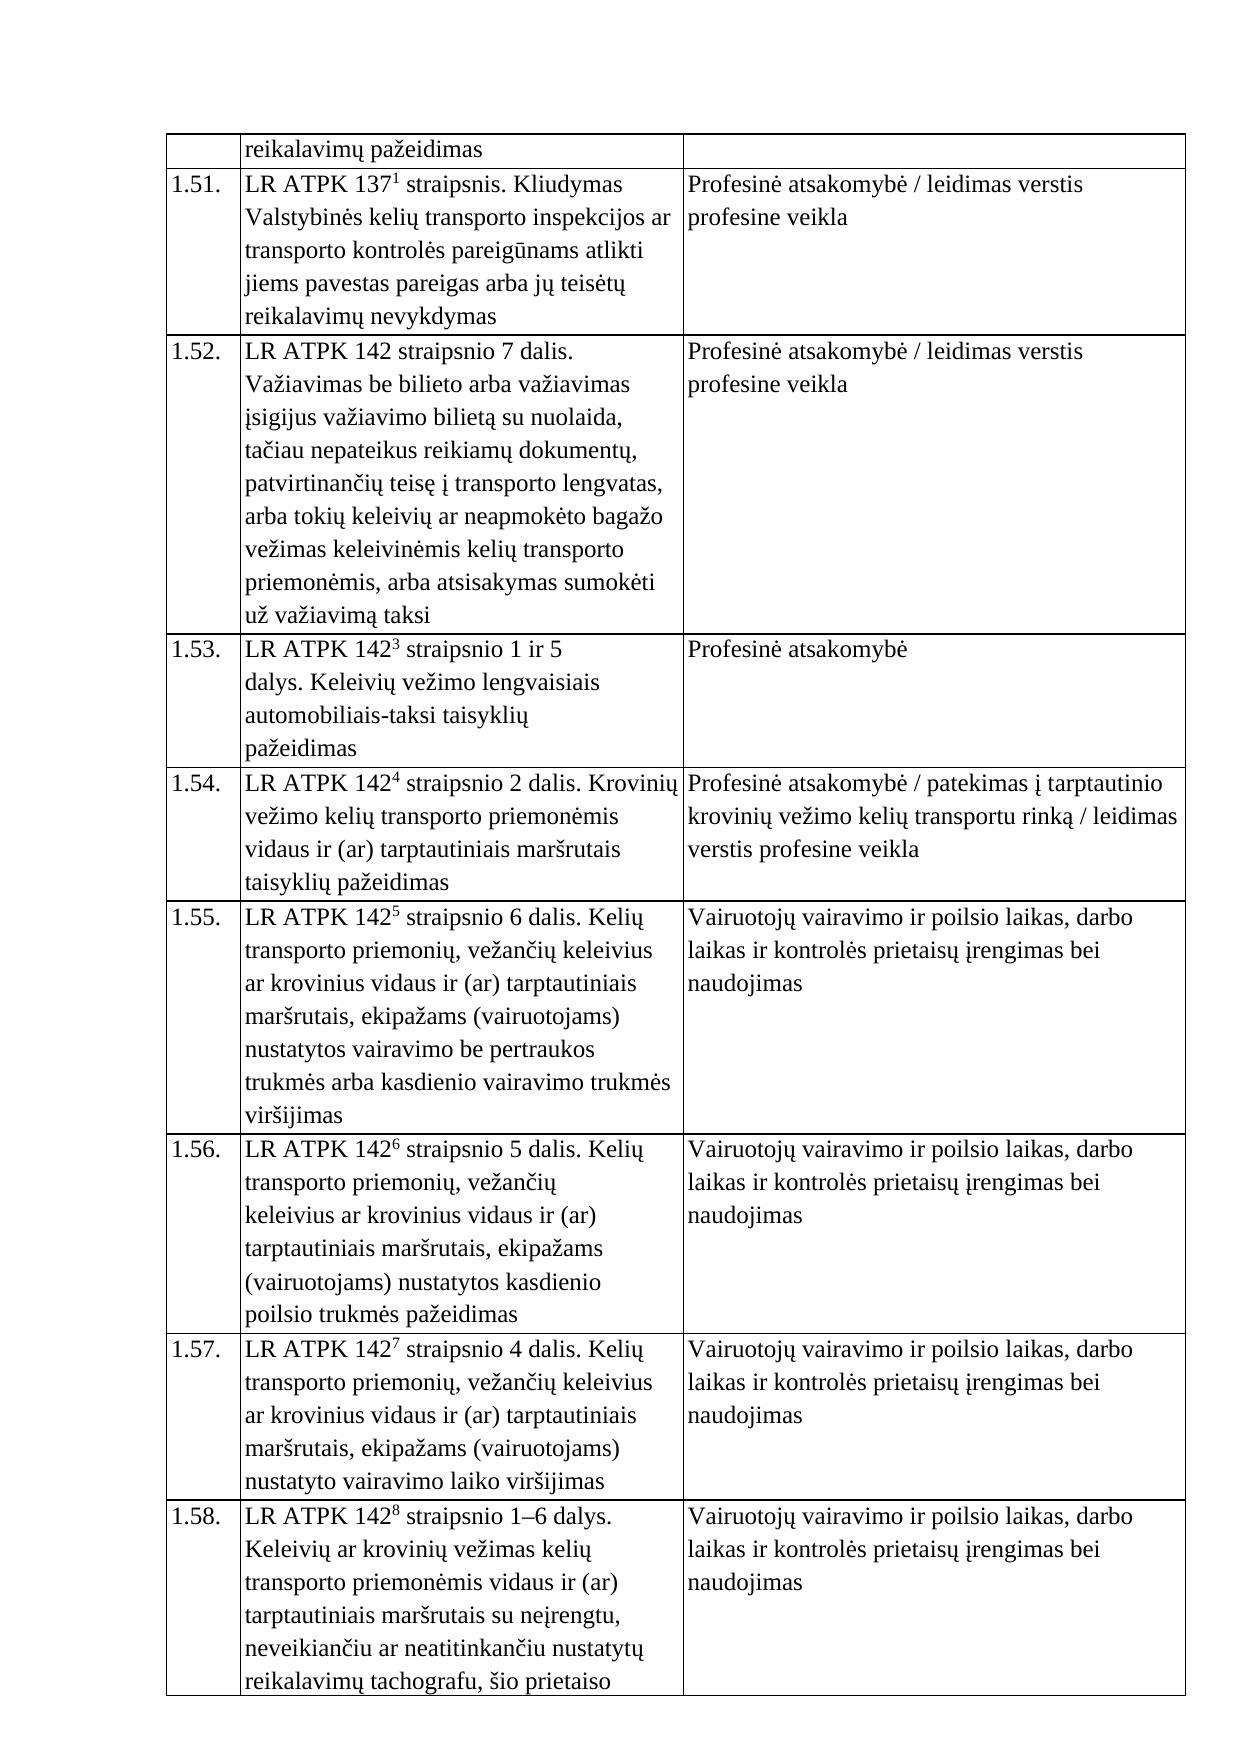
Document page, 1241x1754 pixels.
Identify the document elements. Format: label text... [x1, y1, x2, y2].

table_cell Vairuotojų vairavimo ir poilsio laikas, darbo laikas ir kontrolės prietaisų įrengimas bei naudojimas [684, 1334, 1185, 1499]
table_cell Profesinė atsakomybė / leidimas verstis profesine veikla [684, 336, 1185, 633]
table_cell [684, 135, 1185, 167]
table_cell 1.57. [167, 1334, 240, 1499]
table_cell LR ATPK 1425 straipsnio 6 dalis. Kelių transporto priemonių, vežančių keleivius ar krovinius vidaus ir (ar) tarptautiniais maršrutais, ekipažams (vairuotojams) nustatytos vairavimo be pertraukos trukmės arba kasdienio vairavimo trukmės viršijimas [241, 902, 683, 1133]
table_cell LR ATPK 142 straipsnio 7 dalis. Važiavimas be bilieto arba važiavimas įsigijus važiavimo bilietą su nuolaida, tačiau nepateikus reikiamų dokumentų, patvirtinančių teisę į transporto lengvatas, arba tokių keleivių ar neapmokėto bagažo vežimas keleivinėmis kelių transporto priemonėmis, arba atsisakymas sumokėti už važiavimą taksi [241, 336, 683, 633]
table_cell 1.54. [167, 768, 240, 900]
table_cell LR ATPK 1426 straipsnio 5 dalis. Kelių transporto priemonių, vežančių keleivius ar krovinius vidaus ir (ar) tarptautiniais maršrutais, ekipažams (vairuotojams) nustatytos kasdienio poilsio trukmės pažeidimas [241, 1135, 683, 1333]
table_cell 1.53. [167, 635, 240, 767]
table_cell Profesinė atsakomybė / leidimas verstis profesine veikla [684, 169, 1185, 334]
table_cell LR ATPK 1424 straipsnio 2 dalis. Krovinių vežimo kelių transporto priemonėmis vidaus ir (ar) tarptautiniais maršrutais taisyklių pažeidimas [241, 768, 683, 900]
table_cell LR ATPK 1427 straipsnio 4 dalis. Kelių transporto priemonių, vežančių keleivius ar krovinius vidaus ir (ar) tarptautiniais maršrutais, ekipažams (vairuotojams) nustatyto vairavimo laiko viršijimas [241, 1334, 683, 1499]
table_cell 1.56. [167, 1135, 240, 1333]
table_cell [167, 135, 240, 167]
table_cell 1.58. [167, 1501, 240, 1695]
table_cell Profesinė atsakomybė [684, 635, 1185, 767]
table_cell reikalavimų pažeidimas [241, 135, 683, 167]
table_cell Vairuotojų vairavimo ir poilsio laikas, darbo laikas ir kontrolės prietaisų įrengimas bei naudojimas [684, 1501, 1185, 1695]
table_cell LR ATPK 1371 straipsnis. Kliudymas Valstybinės kelių transporto inspekcijos ar transporto kontrolės pareigūnams atlikti jiems pavestas pareigas arba jų teisėtų reikalavimų nevykdymas [241, 169, 683, 334]
table_cell 1.55. [167, 902, 240, 1133]
table_cell 1.52. [167, 336, 240, 633]
table_cell Vairuotojų vairavimo ir poilsio laikas, darbo laikas ir kontrolės prietaisų įrengimas bei naudojimas [684, 1135, 1185, 1333]
table_cell LR ATPK 1423 straipsnio 1 ir 5 dalys. Keleivių vežimo lengvaisiais automobiliais-taksi taisyklių pažeidimas [241, 635, 683, 767]
table_cell Vairuotojų vairavimo ir poilsio laikas, darbo laikas ir kontrolės prietaisų įrengimas bei naudojimas [684, 902, 1185, 1133]
table_cell Profesinė atsakomybė / patekimas į tarptautinio krovinių vežimo kelių transportu rinką / leidimas verstis profesine veikla [684, 768, 1185, 900]
table_cell LR ATPK 1428 straipsnio 1–6 dalys. Keleivių ar krovinių vežimas kelių transporto priemonėmis vidaus ir (ar) tarptautiniais maršrutais su neįrengtu, neveikiančiu ar neatitinkančiu nustatytų reikalavimų tachografu, šio prietaiso [241, 1501, 683, 1695]
table_cell 1.51. [167, 169, 240, 334]
